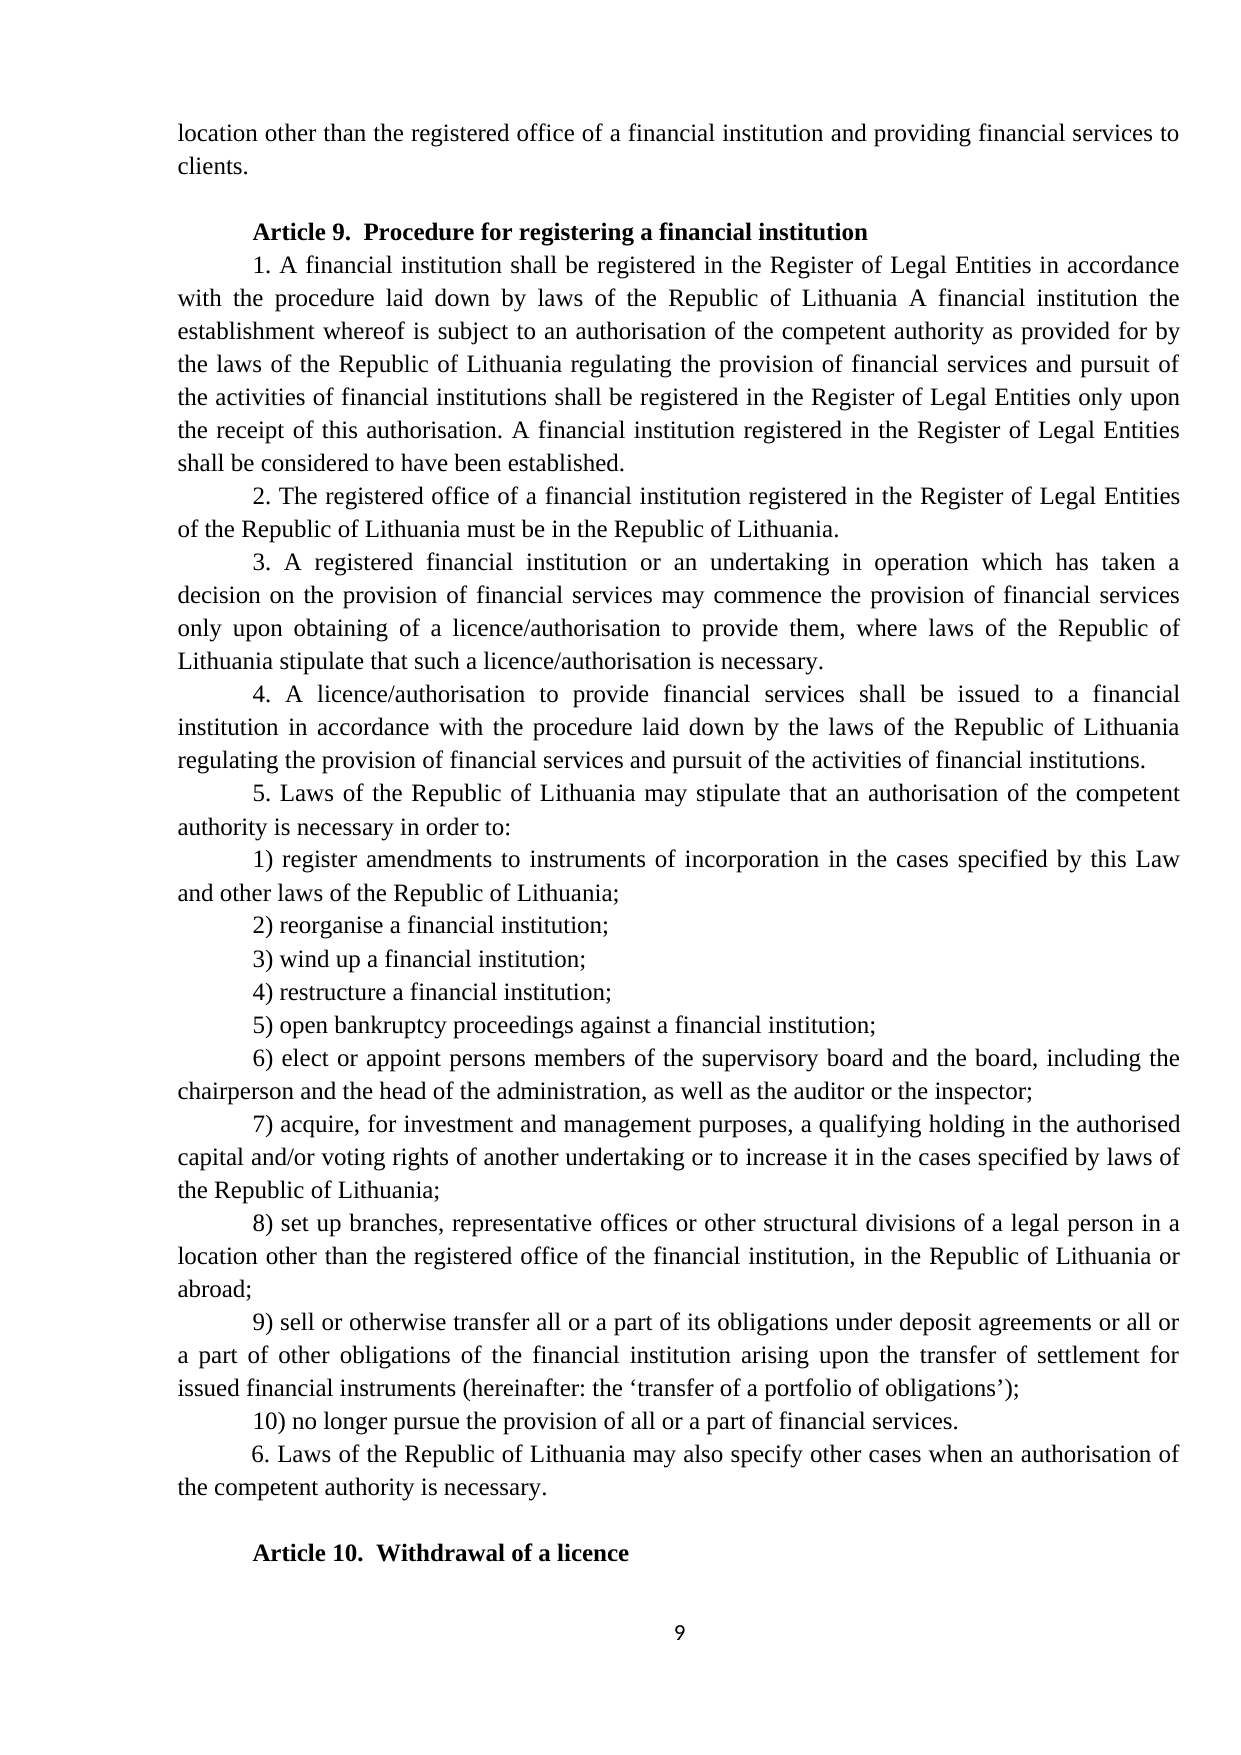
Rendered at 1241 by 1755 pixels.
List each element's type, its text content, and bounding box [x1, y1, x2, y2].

text 5) open bankruptcy proceedings against a financial institution; [177, 1010, 1181, 1038]
text 9) sell or otherwise transfer all or a part of its obligations under deposit agreements or all or a part of other obligations of the financial institution arising upon the transfer of settlement for issued financial instruments (hereinafter: the ‘transfer of a portfolio of obligations’); [177, 1307, 1181, 1402]
text location other than the registered office of a financial institution and providing financial services to clients. [177, 118, 1181, 180]
text 2) reorganise a financial institution; [177, 911, 1181, 939]
text 6. Laws of the Republic of Lithuania may also specify other cases when an authorisation of the competent authority is necessary. [177, 1439, 1181, 1501]
text Article 9. Procedure for registering a financial institution [177, 217, 1181, 246]
text 5. Laws of the Republic of Lithuania may stipulate that an authorisation of the competent authority is necessary in order to: [177, 778, 1181, 840]
text Article 10. Withdrawal of a licence [177, 1538, 1181, 1567]
text 1. A financial institution shall be registered in the Register of Legal Entities in accordance with the procedure laid down by laws of the Republic of Lithuania A financial institution the establishment whereof is subject to an authorisation of the competent authority as provided for by the laws of the Republic of Lithuania regulating the provision of financial services and pursuit of the activities of financial institutions shall be registered in the Register of Legal Entities only upon the receipt of this authorisation. A financial institution registered in the Register of Legal Entities shall be considered to have been established. [177, 250, 1181, 477]
text 8) set up branches, representative offices or other structural divisions of a legal person in a location other than the registered office of the financial institution, in the Republic of Lithuania or abroad; [177, 1208, 1181, 1303]
text 7) acquire, for investment and management purposes, a qualifying holding in the authorised capital and/or voting rights of another undertaking or to increase it in the cases specified by laws of the Republic of Lithuania; [177, 1109, 1181, 1203]
text 3. A registered financial institution or an undertaking in operation which has taken a decision on the provision of financial services may commence the provision of financial services only upon obtaining of a licence/authorisation to provide them, where laws of the Republic of Lithuania stipulate that such a licence/authorisation is necessary. [177, 547, 1181, 675]
text 2. The registered office of a financial institution registered in the Register of Legal Entities of the Republic of Lithuania must be in the Republic of Lithuania. [177, 481, 1181, 543]
text 10) no longer pursue the provision of all or a part of financial services. [177, 1406, 1181, 1435]
text 4. A licence/authorisation to provide financial services shall be issued to a financial institution in accordance with the procedure laid down by the laws of the Republic of Lithuania regulating the provision of financial services and pursuit of the activities of financial institutions. [177, 679, 1181, 774]
text 6) elect or appoint persons members of the supervisory board and the board, including the chairperson and the head of the administration, as well as the auditor or the inspector; [177, 1043, 1181, 1104]
text 3) wind up a financial institution; [177, 944, 1181, 972]
text 4) restructure a financial institution; [177, 977, 1181, 1005]
text 1) register amendments to instruments of incorporation in the cases specified by this Law and other laws of the Republic of Lithuania; [177, 844, 1181, 906]
